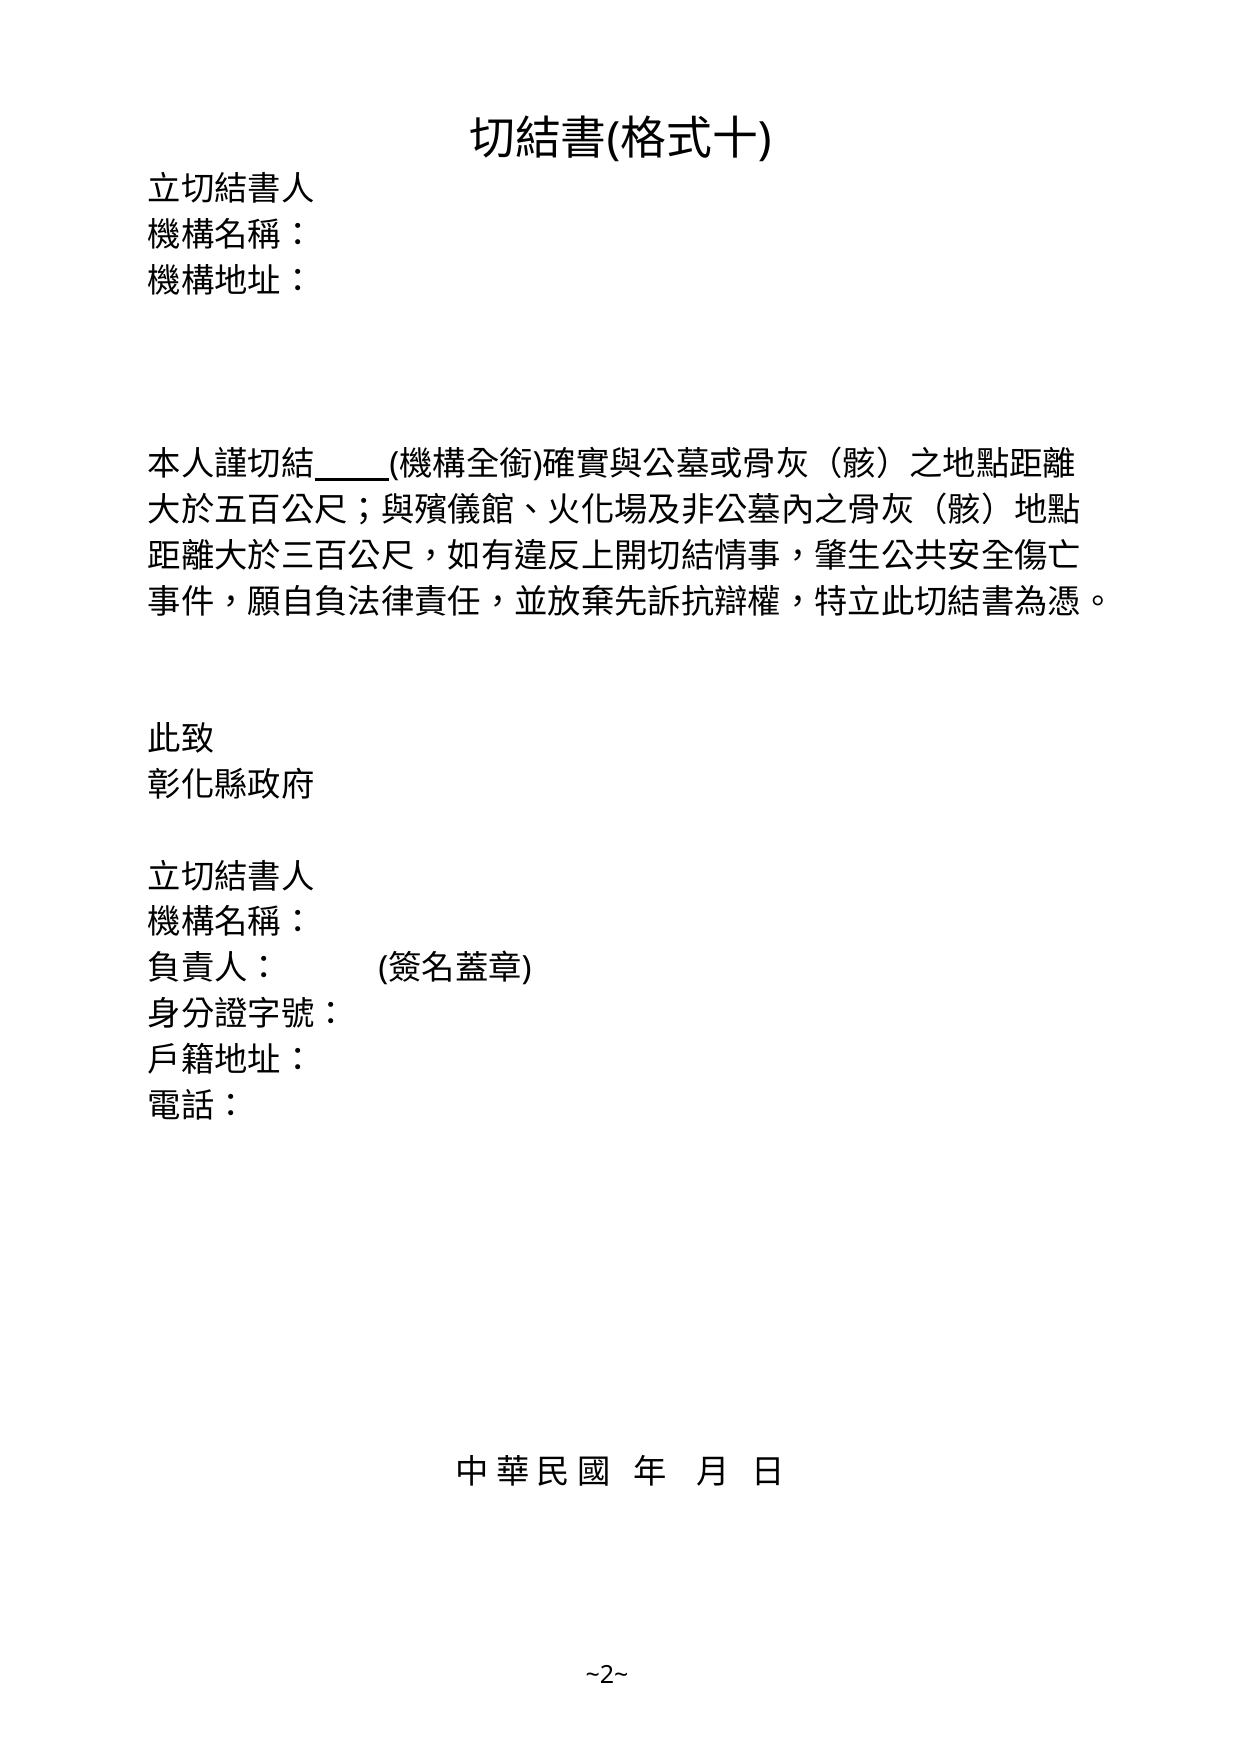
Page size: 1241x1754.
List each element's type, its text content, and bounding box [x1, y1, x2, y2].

text 中 華 民 國 年 月 日 [148, 1447, 1092, 1493]
text 機構名稱： [148, 210, 1092, 256]
text 身分證字號： [148, 989, 1092, 1035]
text 立切結書人 [148, 851, 1092, 897]
text 戶籍地址： [148, 1035, 1092, 1081]
text 機構地址： [148, 256, 1092, 301]
text 立切結書人 [148, 164, 1092, 210]
text 切結書(格式十) [148, 118, 1092, 164]
text 本人謹切結 (機構全銜)確實與公墓或骨灰（骸）之地點距離大於五百公尺；與殯儀館、火化場及非公墓內之骨灰（骸）地點距離大於三百公尺，如有違反上開切結情事，肇生公共安全傷亡事件，願自負法律責任，並放棄先訴抗辯權，特立此切結書為憑。 [148, 439, 1092, 622]
text 負責人： (簽名蓋章) [148, 943, 1092, 989]
text 此致 [148, 714, 1092, 760]
text 彰化縣政府 [148, 760, 1092, 806]
text 電話： [148, 1081, 1092, 1126]
text 機構名稱： [148, 897, 1092, 943]
